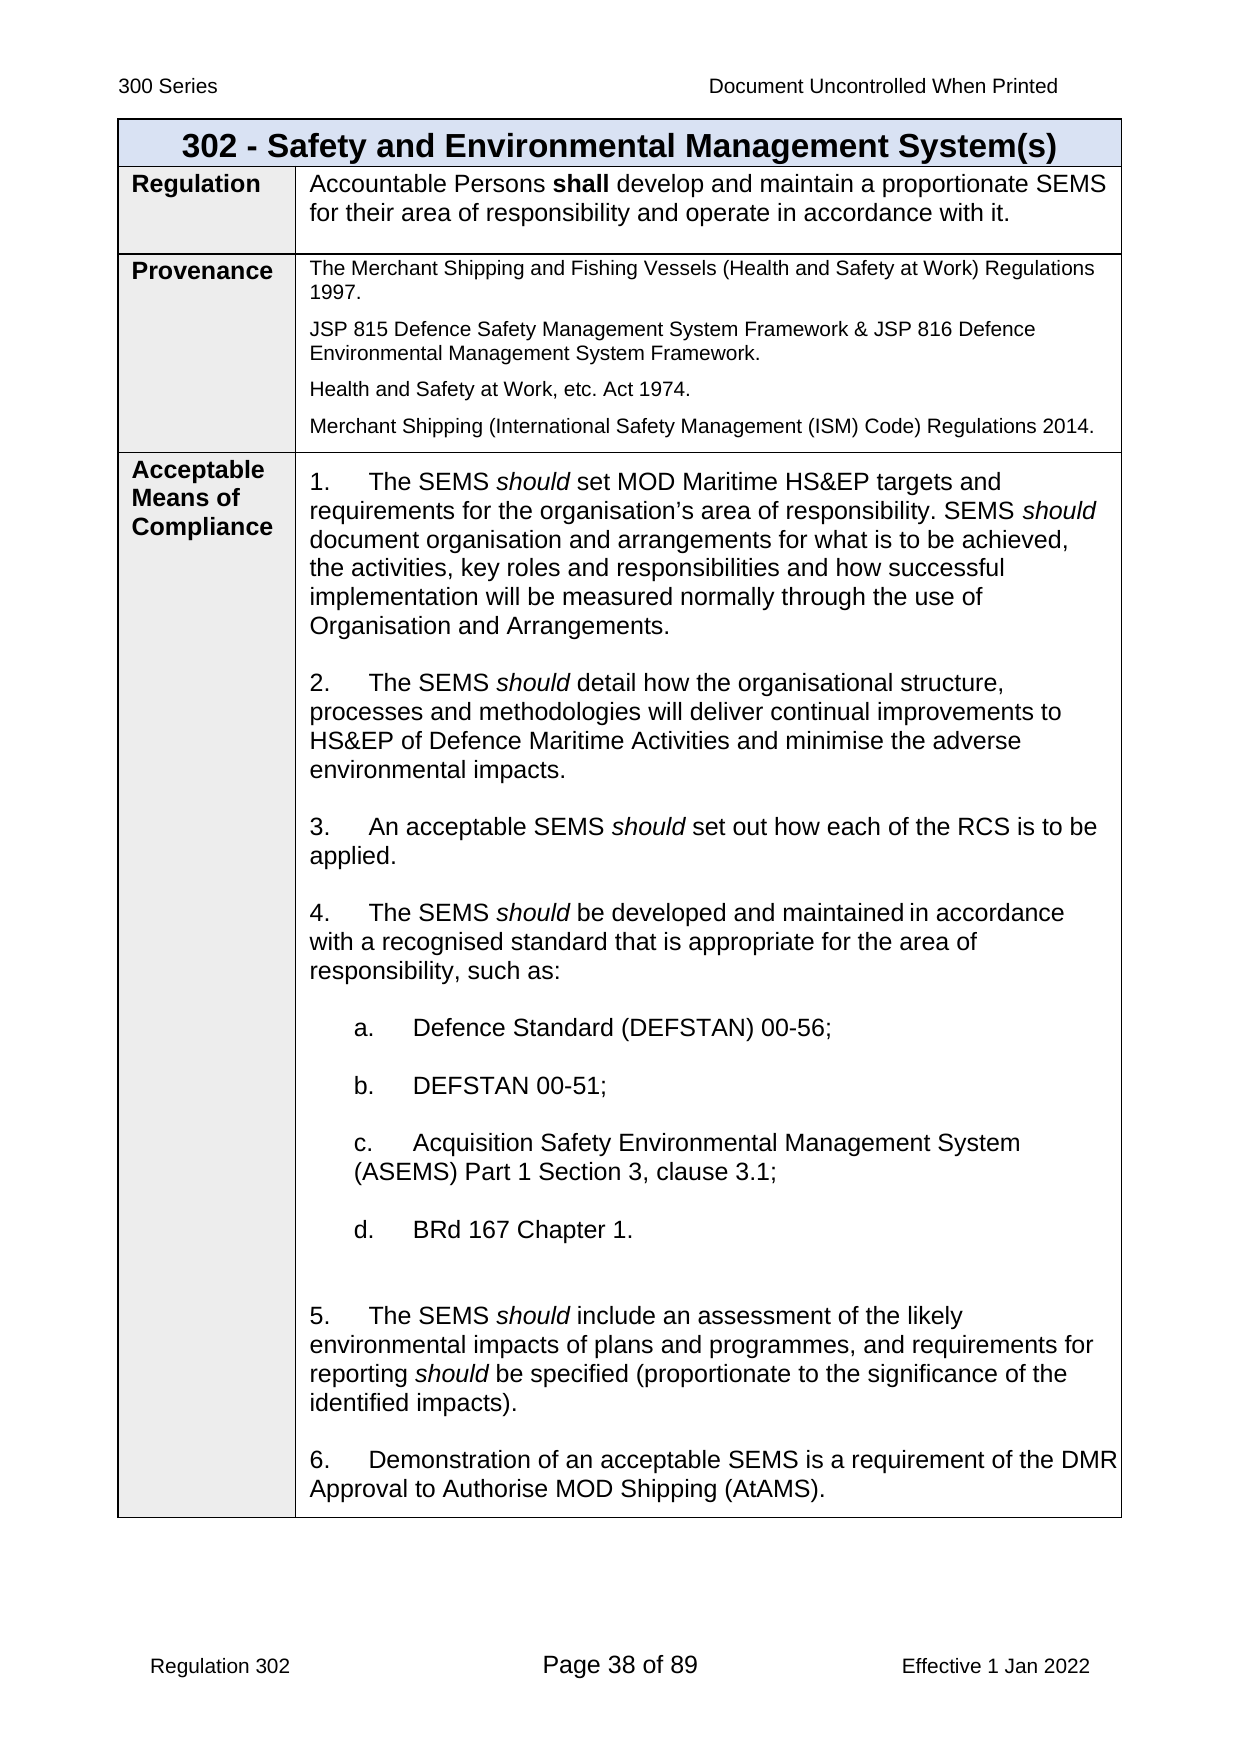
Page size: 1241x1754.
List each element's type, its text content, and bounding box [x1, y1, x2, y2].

table_cell The Merchant Shipping and Fishing Vessels (Health and Safety at Work) Regulations 1997. JSP 815 Defence Safety Management System Framework & JSP 816 Defence Environmental Management System Framework. Health and Safety at Work, etc. Act 1974. Merchant Shipping (International Safety Management (ISM) Code) Regulations 2014. [296, 255, 1121, 451]
table_cell Acceptable Means of Compliance [119, 453, 295, 1517]
table_cell Accountable Persons shall develop and maintain a proportionate SEMS for their area of responsibility and operate in accordance with it. [296, 167, 1121, 253]
table_cell Regulation [119, 167, 295, 253]
table_cell Provenance [119, 255, 295, 451]
table_cell The SEMS should set MOD Maritime HS&EP targets and requirements for the organisation’s area of responsibility. SEMS should document organisation and arrangements for what is to be achieved, the activities, key roles and responsibilities and how successful implementation will be measured normally through the use of Organisation and Arrangements. The SEMS should detail how the organisational structure, processes and methodologies will deliver continual improvements to HS&EP of Defence Maritime Activities and minimise the adverse environmental impacts. An acceptable SEMS should set out how each of the RCS is to be applied. The SEMS should be developed and maintained in accordance with a recognised standard that is appropriate for the area of responsibility, such as: Defence Standard (DEFSTAN) 00-56; DEFSTAN 00-51; Acquisition Safety Environmental Management System (ASEMS) Part 1 Section 3, clause 3.1; BRd 167 Chapter 1. The SEMS should include an assessment of the likely environmental impacts of plans and programmes, and requirements for reporting should be specified (proportionate to the significance of the identified impacts). Demonstration of an acceptable SEMS is a requirement of the DMR Approval to Authorise MOD Shipping (AtAMS). [296, 453, 1121, 1517]
table_header 302 - Safety and Environmental Management System(s) [119, 120, 1121, 166]
